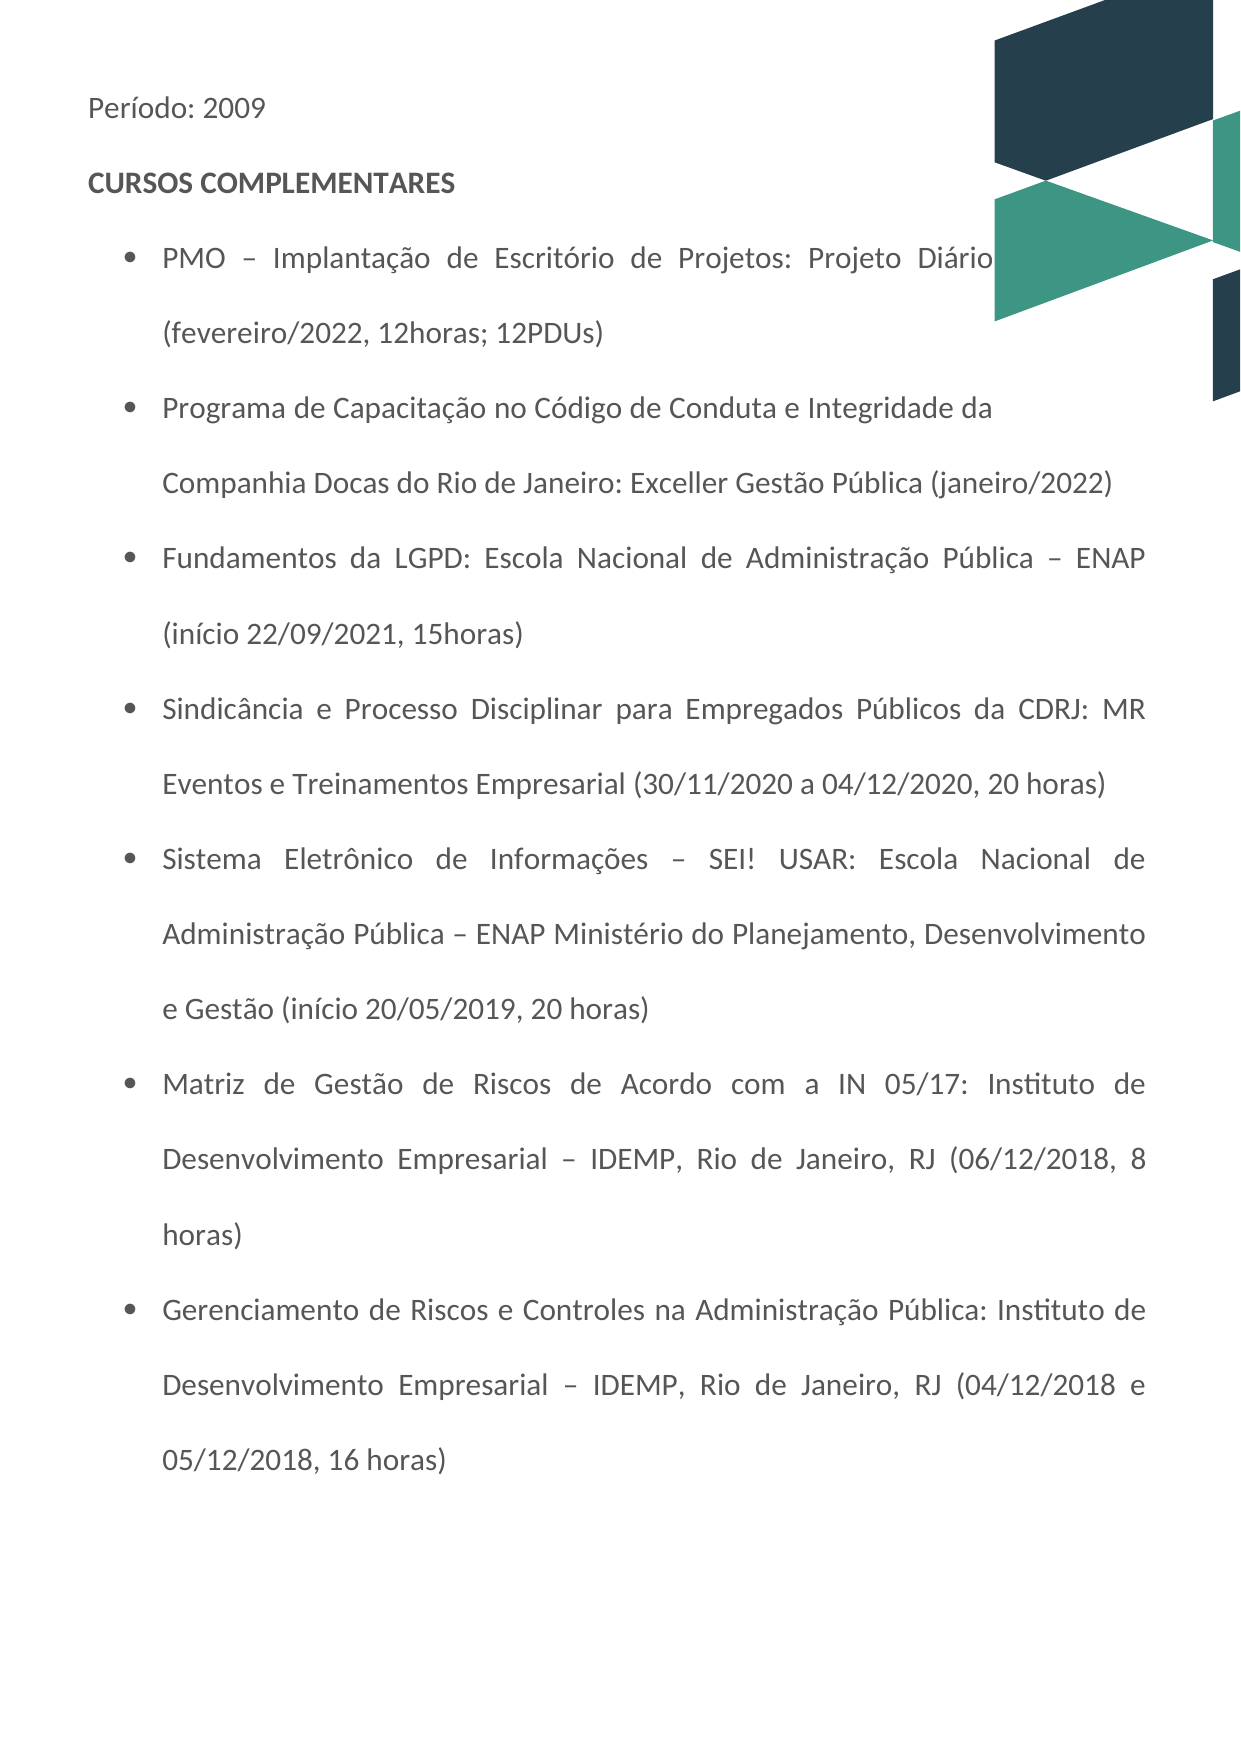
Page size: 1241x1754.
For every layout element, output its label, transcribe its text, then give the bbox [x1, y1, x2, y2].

text [1048, 164, 1147, 202]
text Período: 2009 [88, 88, 994, 127]
list Sindicância e Processo Disciplinar para Empregados Públicos da CDRJ: MR Eventos e Treinamentos Empresarial (30/11/2020 a 04/12/2020, 20 horas) [124, 689, 1147, 802]
list Sistema Eletrônico de Informações – SEI! USAR: Escola Nacional de Administração Pública – ENAP Ministério do Planejamento, Desenvolvimento e Gestão (início 20/05/2019, 20 horas) [124, 839, 1147, 1027]
text CURSOS COMPLEMENTARES [88, 164, 1043, 202]
list Fundamentos da LGPD: Escola Nacional de Administração Pública – ENAP (início 22/09/2021, 15horas) [124, 539, 1147, 652]
list Gerenciamento de Riscos e Controles na Administração Pública: Instituto de Desenvolvimento Empresarial – IDEMP, Rio de Janeiro, RJ (04/12/2018 e 05/12/2018, 16 horas) [124, 1290, 1147, 1478]
list Matriz de Gestão de Riscos de Acordo com a IN 05/17: Instituto de Desenvolvimento Empresarial – IDEMP, Rio de Janeiro, RJ (06/12/2018, 8 horas) [124, 1064, 1147, 1253]
list PMO – Implantação de Escritório de Projetos: Projeto Diário (fevereiro/2022, 12horas; 12PDUs) [124, 238, 1147, 351]
list Programa de Capacitação no Código de Conduta e Integridade da Companhia Docas do Rio de Janeiro: Exceller Gestão Pública (janeiro/2022) [124, 388, 1147, 502]
